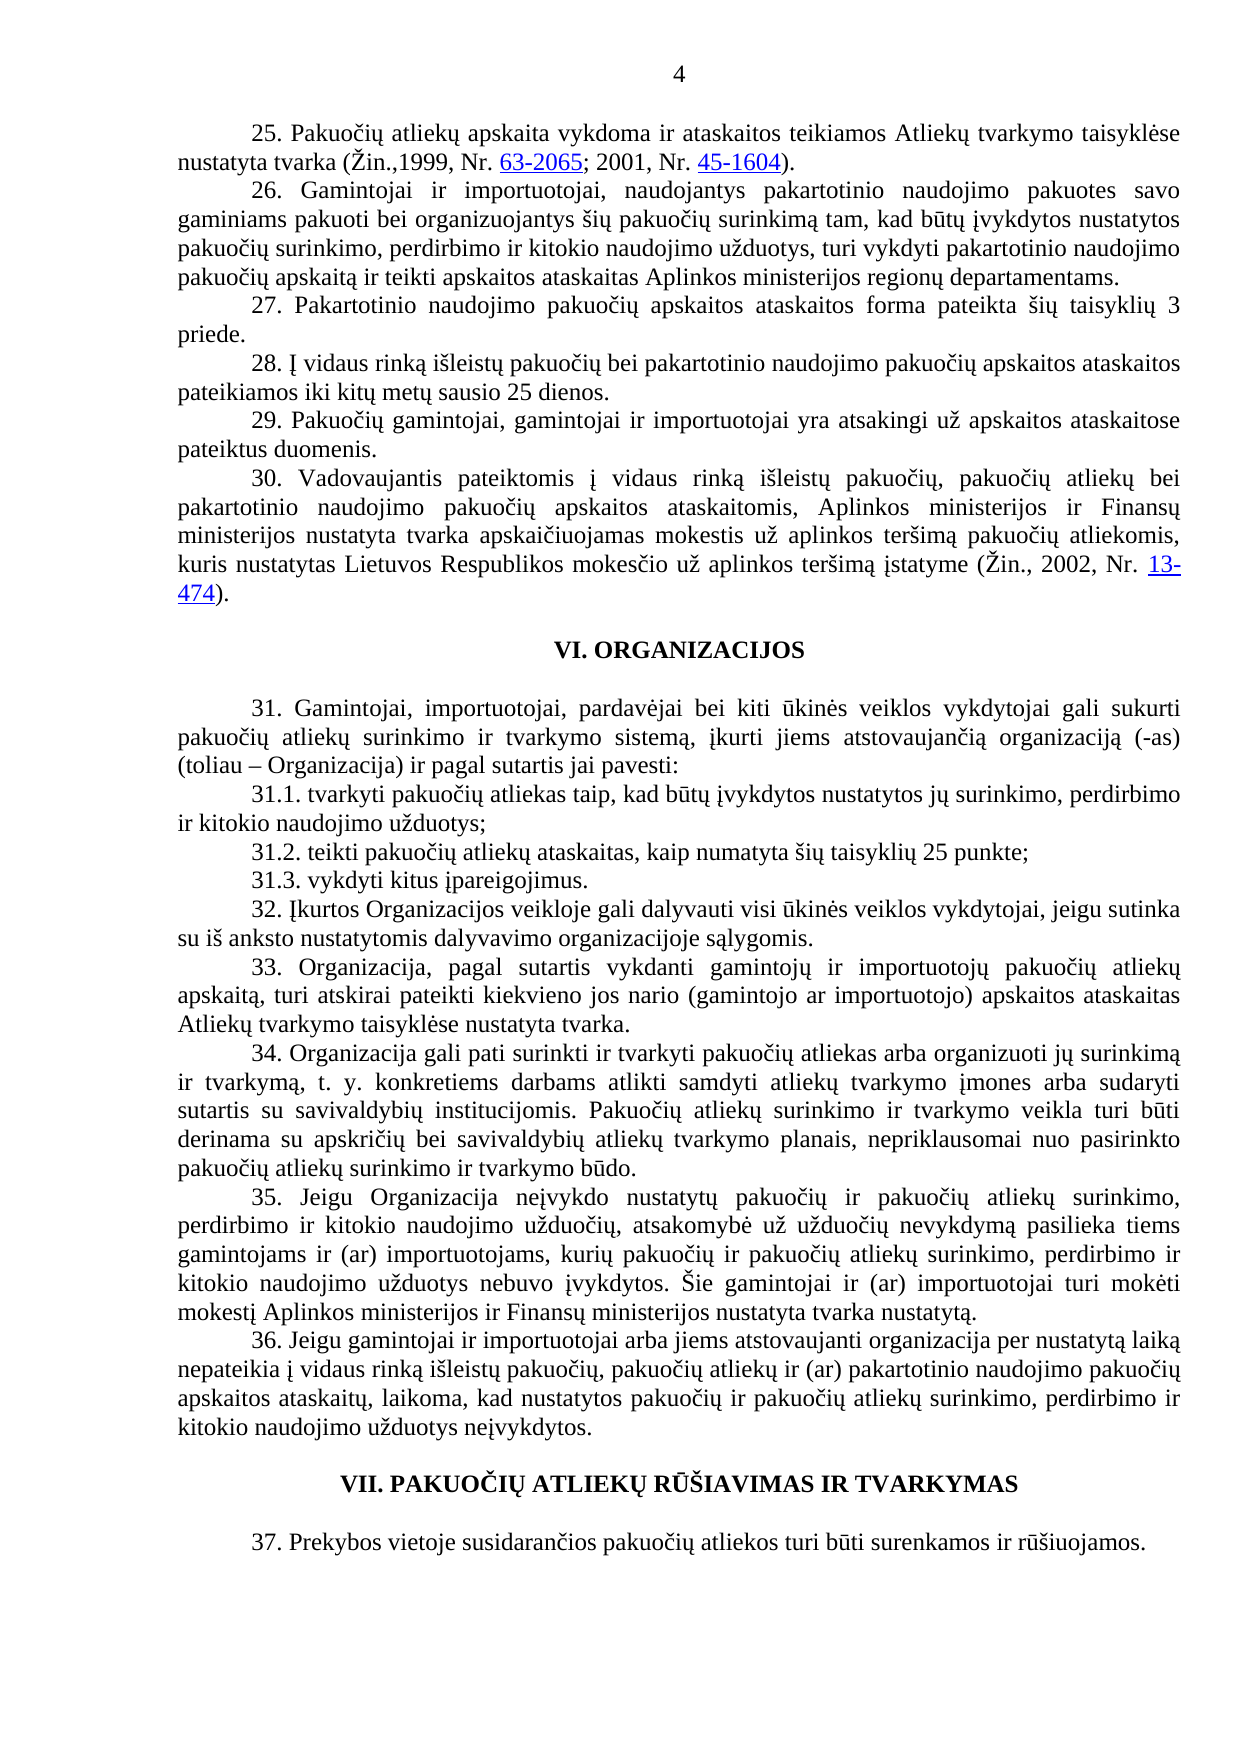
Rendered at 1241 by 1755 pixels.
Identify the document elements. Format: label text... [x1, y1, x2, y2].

text 34. Organizacija gali pati surinkti ir tvarkyti pakuočių atliekas arba organizuoti jų surinkimą ir tvarkymą, t. y. konkretiems darbams atlikti samdyti atliekų tvarkymo įmones arba sudaryti sutartis su savivaldybių institucijomis. Pakuočių atliekų surinkimo ir tvarkymo veikla turi būti derinama su apskričių bei savivaldybių atliekų tvarkymo planais, nepriklausomai nuo pasirinkto pakuočių atliekų surinkimo ir tvarkymo būdo. [177, 1038, 1181, 1182]
text 35. Jeigu Organizacija neįvykdo nustatytų pakuočių ir pakuočių atliekų surinkimo, perdirbimo ir kitokio naudojimo užduočių, atsakomybė už užduočių nevykdymą pasilieka tiems gamintojams ir (ar) importuotojams, kurių pakuočių ir pakuočių atliekų surinkimo, perdirbimo ir kitokio naudojimo užduotys nebuvo įvykdytos. Šie gamintojai ir (ar) importuotojai turi mokėti mokestį Aplinkos ministerijos ir Finansų ministerijos nustatyta tvarka nustatytą. [177, 1182, 1181, 1326]
text 27. Pakartotinio naudojimo pakuočių apskaitos ataskaitos forma pateikta šių taisyklių 3 priede. [177, 291, 1181, 348]
text 28. Į vidaus rinką išleistų pakuočių bei pakartotinio naudojimo pakuočių apskaitos ataskaitos pateikiamos iki kitų metų sausio 25 dienos. [177, 348, 1181, 406]
text 30. Vadovaujantis pateiktomis į vidaus rinką išleistų pakuočių, pakuočių atliekų bei pakartotinio naudojimo pakuočių apskaitos ataskaitomis, Aplinkos ministerijos ir Finansų ministerijos nustatyta tvarka apskaičiuojamas mokestis už aplinkos teršimą pakuočių atliekomis, kuris nustatytas Lietuvos Respublikos mokesčio už aplinkos teršimą įstatyme (Žin., 2002, Nr. 13-474). [177, 463, 1181, 607]
text 32. Įkurtos Organizacijos veikloje gali dalyvauti visi ūkinės veiklos vykdytojai, jeigu sutinka su iš anksto nustatytomis dalyvavimo organizacijoje sąlygomis. [177, 894, 1181, 952]
text 37. Prekybos vietoje susidarančios pakuočių atliekos turi būti surenkamos ir rūšiuojamos. [177, 1527, 1181, 1556]
text VI. ORGANIZACIJOS [177, 636, 1181, 664]
text 29. Pakuočių gamintojai, gamintojai ir importuotojai yra atsakingi už apskaitos ataskaitose pateiktus duomenis. [177, 406, 1181, 463]
text 31.3. vykdyti kitus įpareigojimus. [177, 866, 1181, 894]
text 33. Organizacija, pagal sutartis vykdanti gamintojų ir importuotojų pakuočių atliekų apskaitą, turi atskirai pateikti kiekvieno jos nario (gamintojo ar importuotojo) apskaitos ataskaitas Atliekų tvarkymo taisyklėse nustatyta tvarka. [177, 952, 1181, 1038]
text 31. Gamintojai, importuotojai, pardavėjai bei kiti ūkinės veiklos vykdytojai gali sukurti pakuočių atliekų surinkimo ir tvarkymo sistemą, įkurti jiems atstovaujančią organizaciją (-as) (toliau – Organizacija) ir pagal sutartis jai pavesti: [177, 693, 1181, 779]
text 31.1. tvarkyti pakuočių atliekas taip, kad būtų įvykdytos nustatytos jų surinkimo, perdirbimo ir kitokio naudojimo užduotys; [177, 779, 1181, 837]
text 25. Pakuočių atliekų apskaita vykdoma ir ataskaitos teikiamos Atliekų tvarkymo taisyklėse nustatyta tvarka (Žin.,1999, Nr. 63-2065; 2001, Nr. 45-1604). [177, 118, 1181, 176]
text 31.2. teikti pakuočių atliekų ataskaitas, kaip numatyta šių taisyklių 25 punkte; [177, 837, 1181, 866]
text 26. Gamintojai ir importuotojai, naudojantys pakartotinio naudojimo pakuotes savo gaminiams pakuoti bei organizuojantys šių pakuočių surinkimą tam, kad būtų įvykdytos nustatytos pakuočių surinkimo, perdirbimo ir kitokio naudojimo užduotys, turi vykdyti pakartotinio naudojimo pakuočių apskaitą ir teikti apskaitos ataskaitas Aplinkos ministerijos regionų departamentams. [177, 176, 1181, 291]
text VII. PAKUOČIŲ ATLIEKŲ RŪŠIAVIMAS IR TVARKYMAS [177, 1469, 1181, 1498]
text 36. Jeigu gamintojai ir importuotojai arba jiems atstovaujanti organizacija per nustatytą laiką nepateikia į vidaus rinką išleistų pakuočių, pakuočių atliekų ir (ar) pakartotinio naudojimo pakuočių apskaitos ataskaitų, laikoma, kad nustatytos pakuočių ir pakuočių atliekų surinkimo, perdirbimo ir kitokio naudojimo užduotys neįvykdytos. [177, 1326, 1181, 1441]
